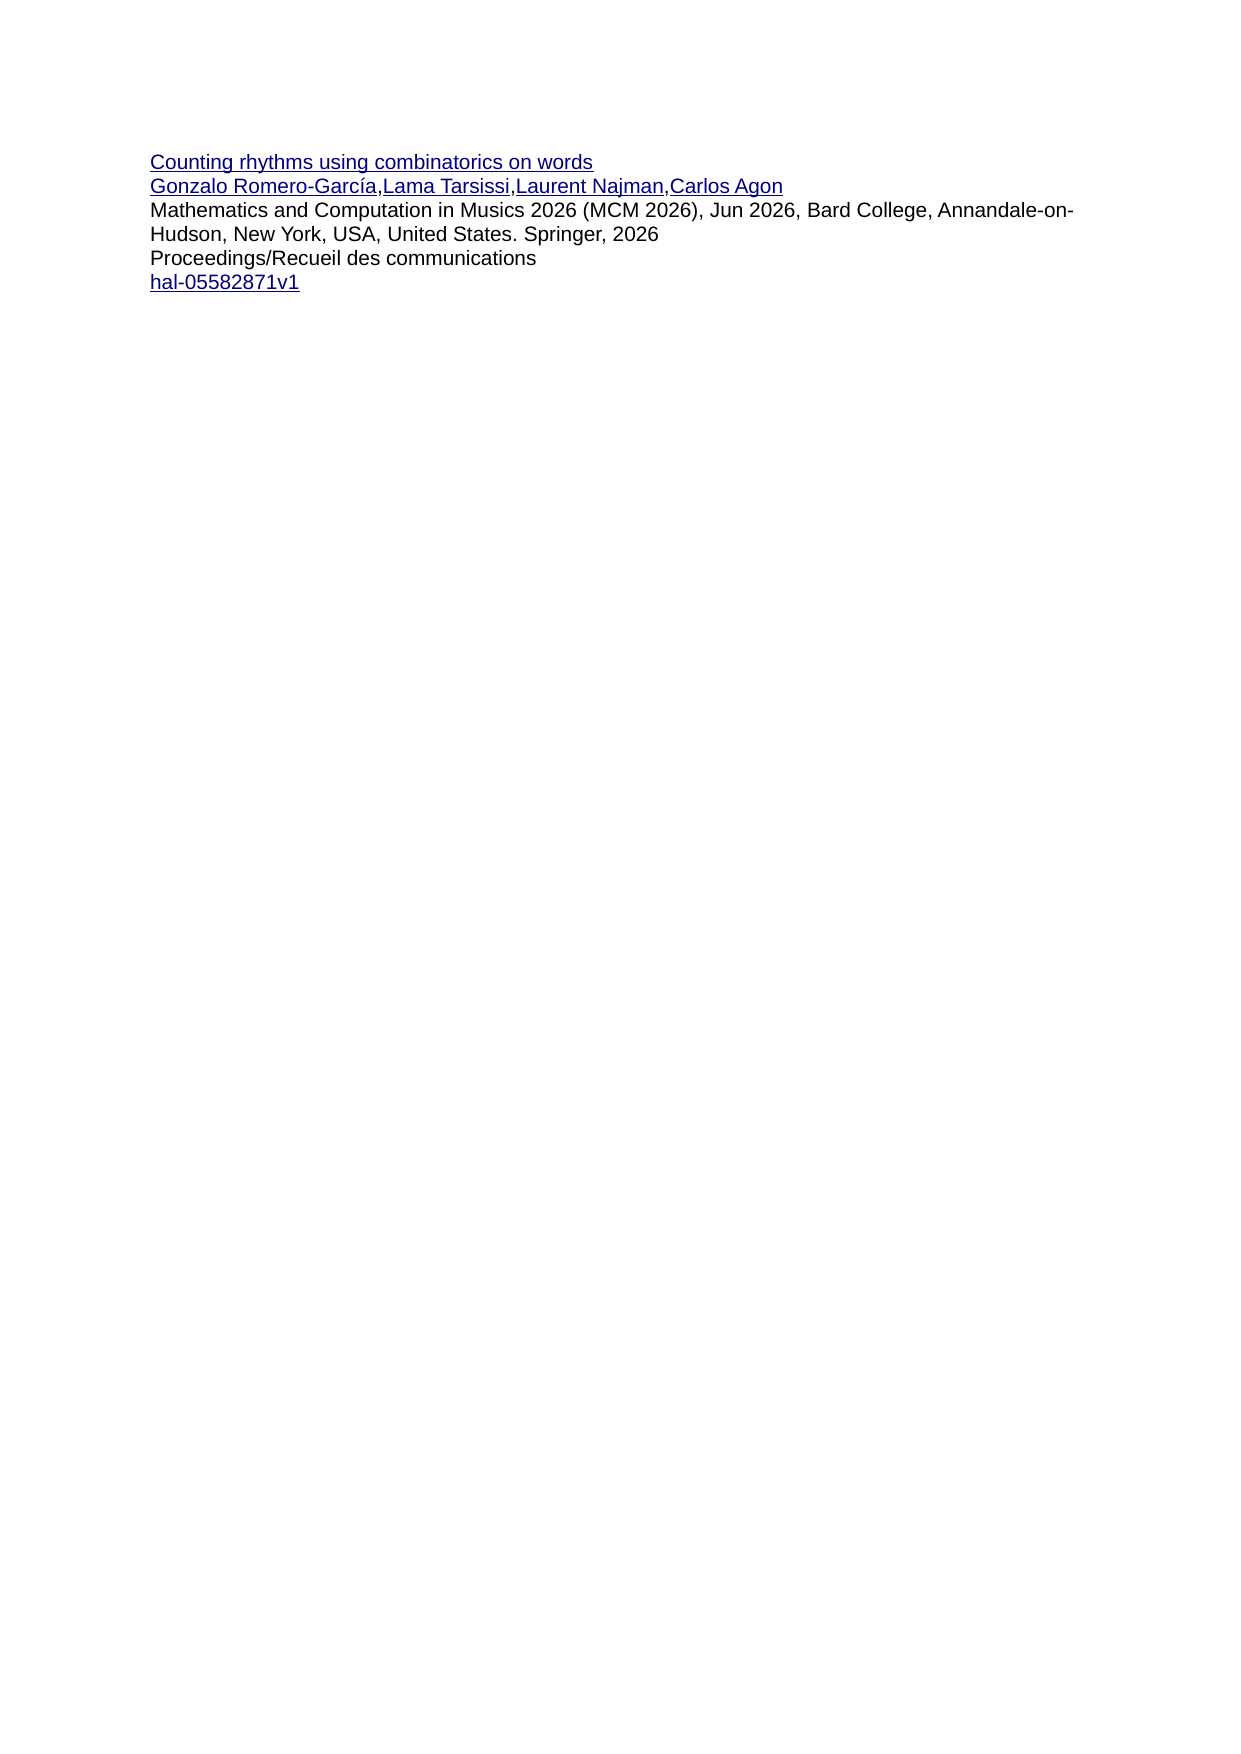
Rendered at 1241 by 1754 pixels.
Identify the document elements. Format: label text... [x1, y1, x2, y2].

table_header Counting rhythms using combinatorics on words Gonzalo Romero-García,Lama Tarsissi,Laurent Najman,Carlos Agon Mathematics and Computation in Musics 2026 (MCM 2026), Jun 2026, Bard College, Annandale-on-Hudson, New York, USA, United States. Springer, 2026 Proceedings/Recueil des communications hal-05582871v1 [150, 150, 1090, 294]
